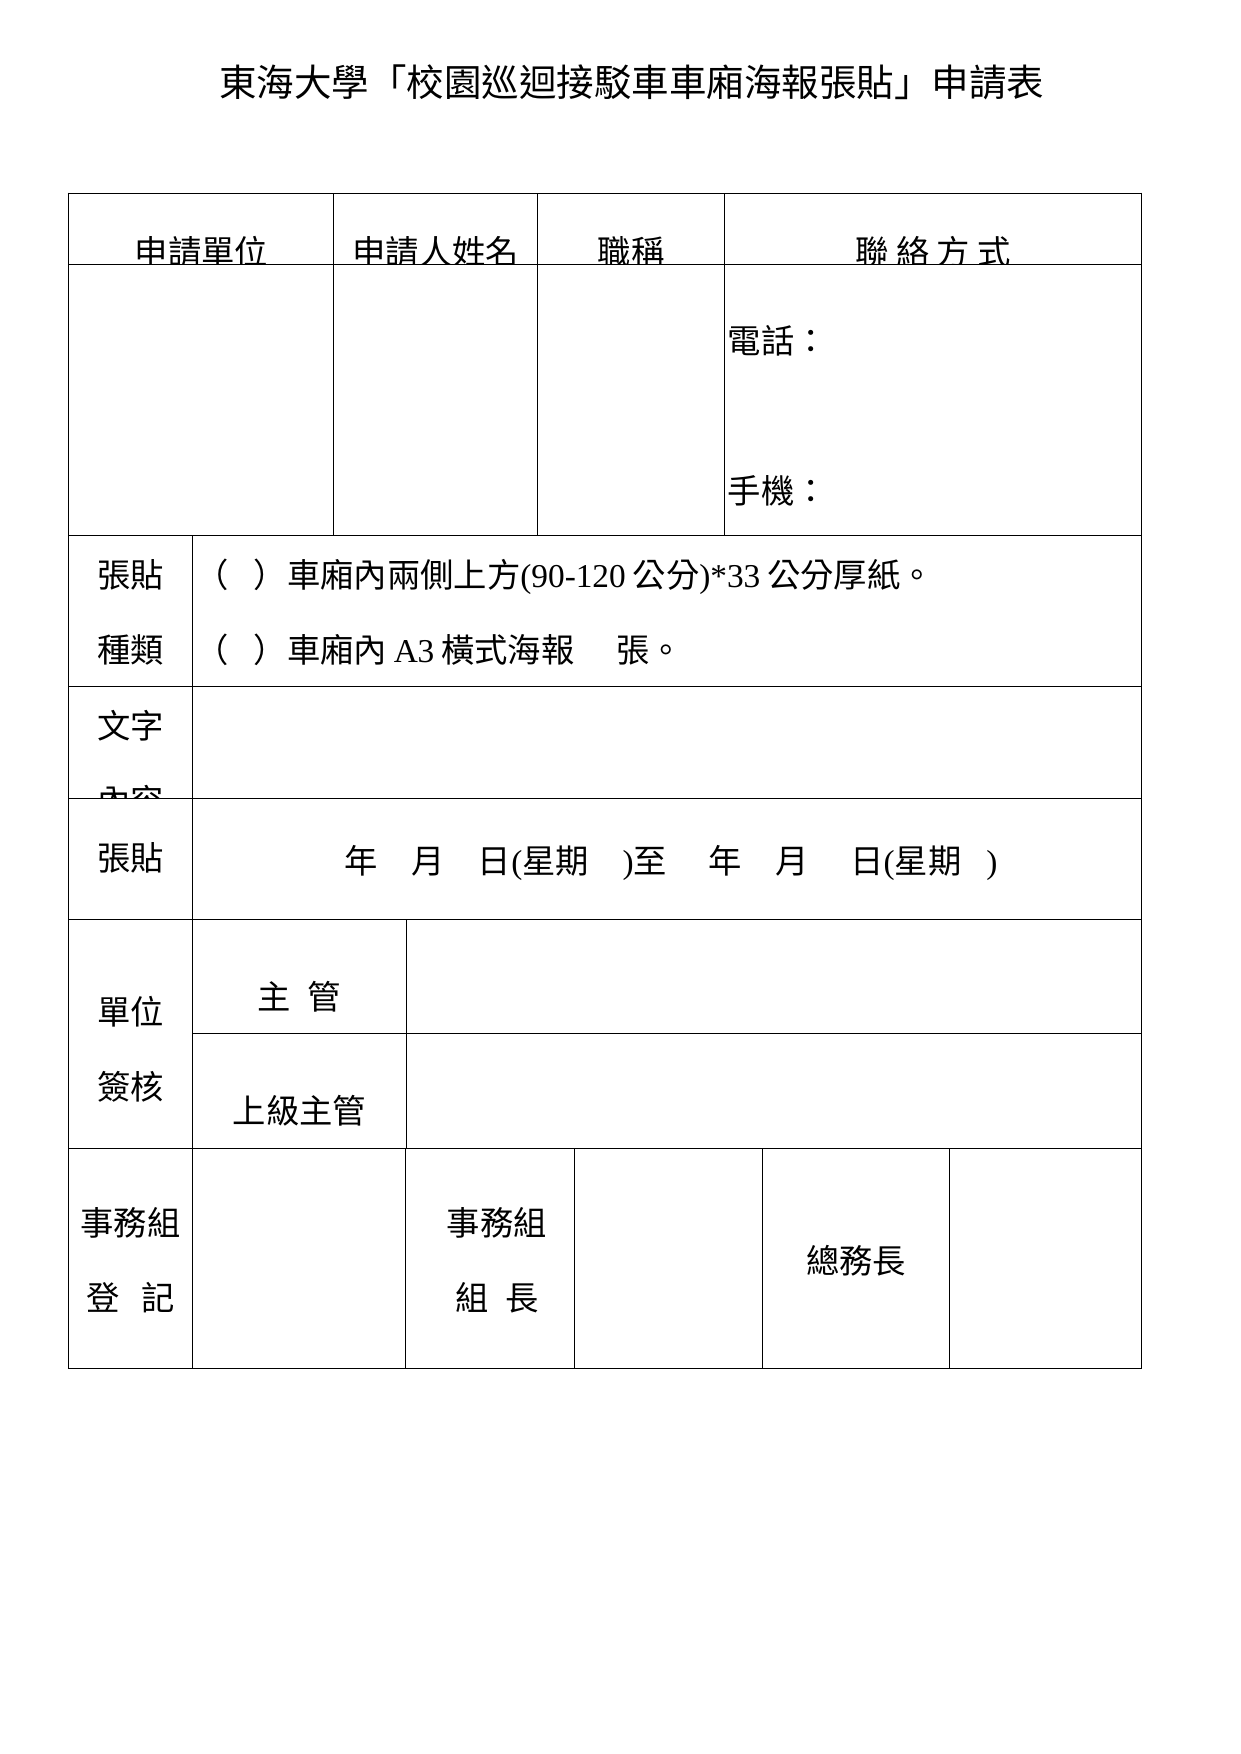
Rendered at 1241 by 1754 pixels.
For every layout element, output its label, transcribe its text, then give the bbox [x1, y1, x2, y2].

table_cell 張貼 種類 [69, 536, 192, 686]
table_header 聯 絡 方 式 [725, 194, 1141, 263]
table_cell 年 月 日(星期 )至 年 月 日(星期 ) [193, 799, 1141, 919]
table_cell [407, 1034, 1141, 1148]
table_cell [193, 687, 1141, 798]
table_cell [575, 1149, 762, 1368]
table_cell 電話： 手機： [725, 265, 1141, 535]
text 東海大學「校園巡迴接駁車車廂海報張貼」申請表 [106, 43, 1156, 118]
table_cell 張貼 日期 [69, 799, 192, 919]
table_cell 事務組 組 長 [406, 1149, 574, 1368]
table_cell 單位 簽核 [69, 920, 192, 1148]
table_header 職稱 [538, 194, 724, 263]
table_cell 總務長 [763, 1149, 949, 1368]
table_cell [69, 265, 333, 535]
table_cell 上級主管 [193, 1034, 406, 1148]
table_cell [950, 1149, 1141, 1368]
table_cell [407, 920, 1141, 1033]
table_cell [193, 1149, 405, 1368]
table_header 申請人姓名 [334, 194, 537, 263]
table_header 申請單位 [69, 194, 333, 263]
table_cell [334, 265, 537, 535]
table_cell 事務組登 記 [69, 1149, 192, 1368]
table_cell （ ）車廂內兩側上方(90-120公分)*33公分厚紙。 （ ）車廂內A3橫式海報 張。 [193, 536, 1141, 686]
table_cell [538, 265, 724, 535]
table_cell 主 管 [193, 920, 406, 1033]
table_cell 文字 內容 種類 內容 [69, 687, 192, 798]
